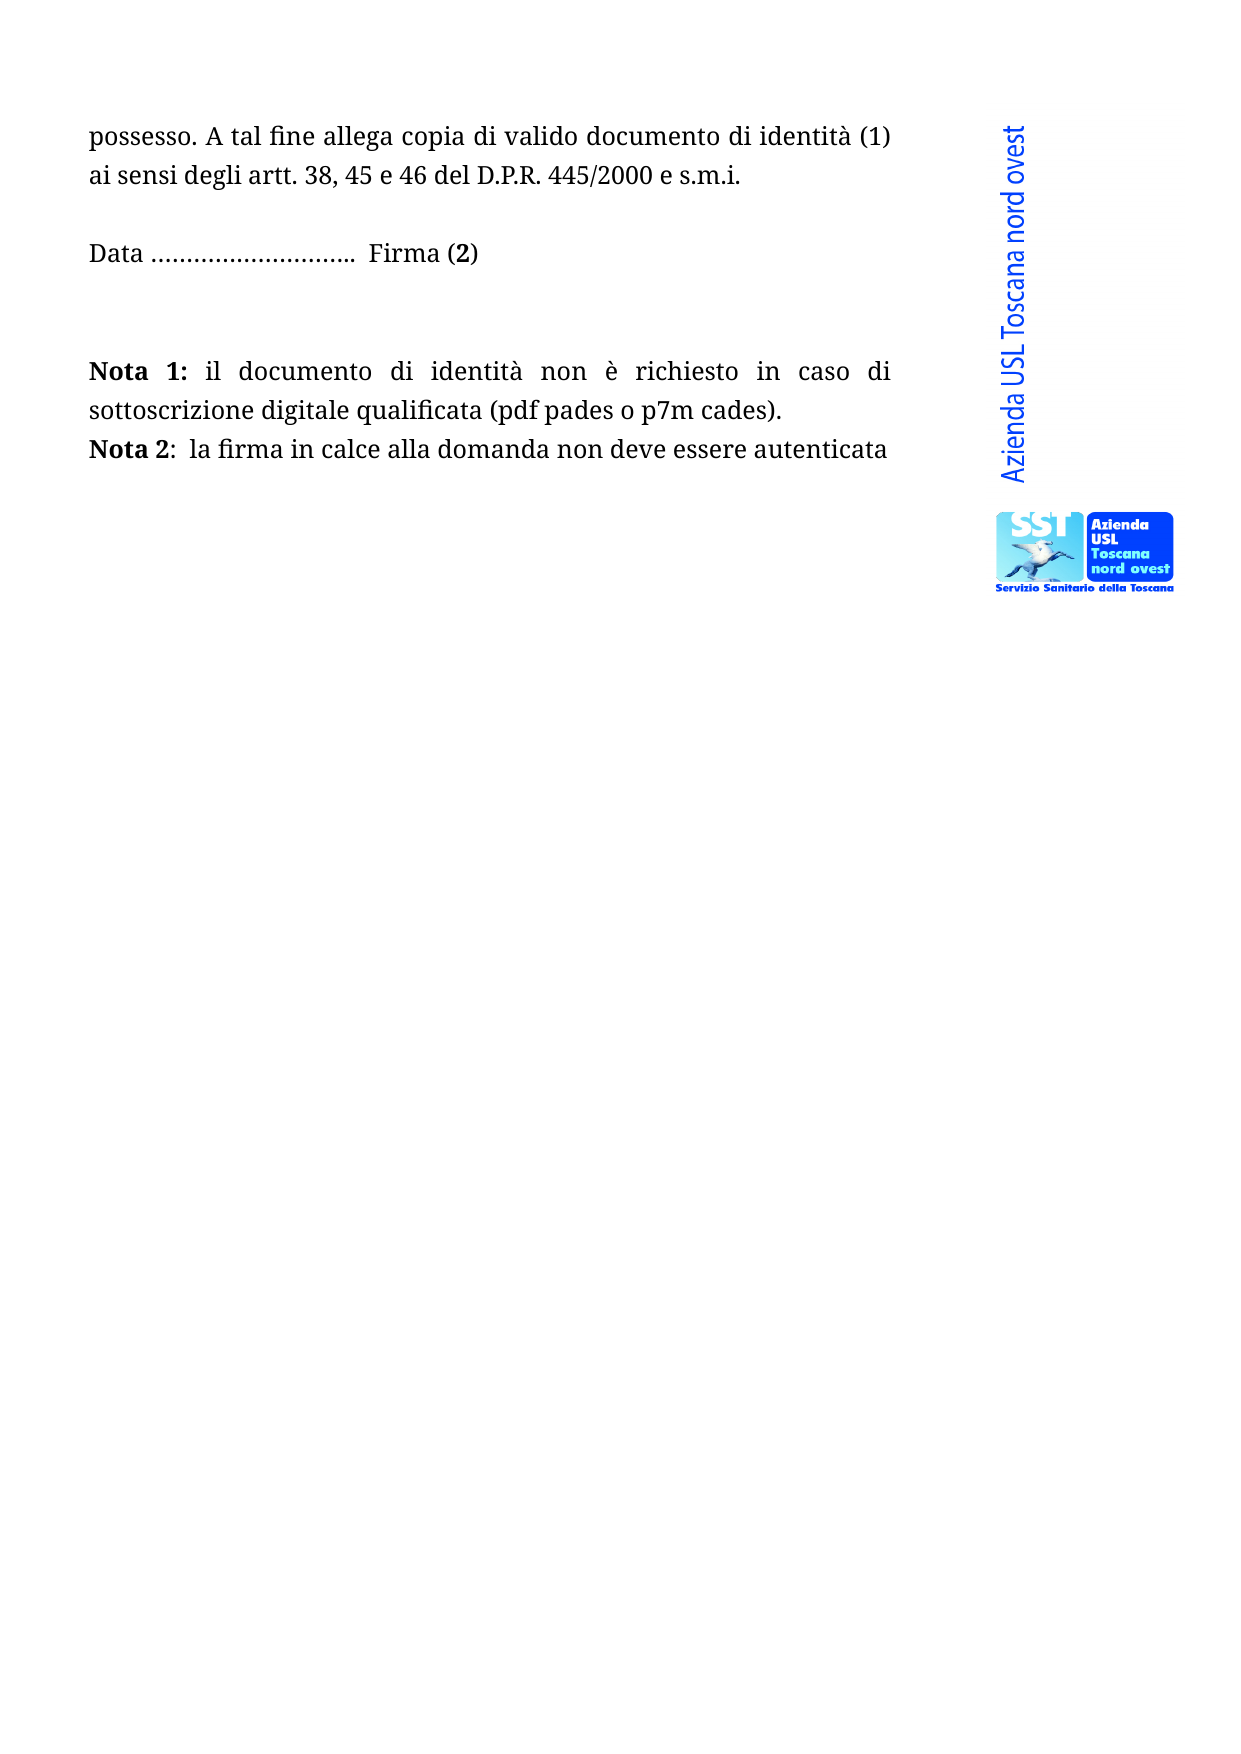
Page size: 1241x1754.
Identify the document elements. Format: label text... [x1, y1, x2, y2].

text Nota 2: la firma in calce alla domanda non deve essere autenticata [89, 431, 892, 466]
text Data ……………………….. Firma (2) [89, 236, 892, 270]
picture [986, 98, 1185, 596]
text Nota 1: il documento di identità non è richiesto in caso di sottoscrizione digitale qualificata (pdf pades o p7m cades). [89, 353, 892, 426]
text possesso. A tal fine allega copia di valido documento di identità (1) ai sensi degli artt. 38, 45 e 46 del D.P.R. 445/2000 e s.m.i. [89, 118, 892, 191]
